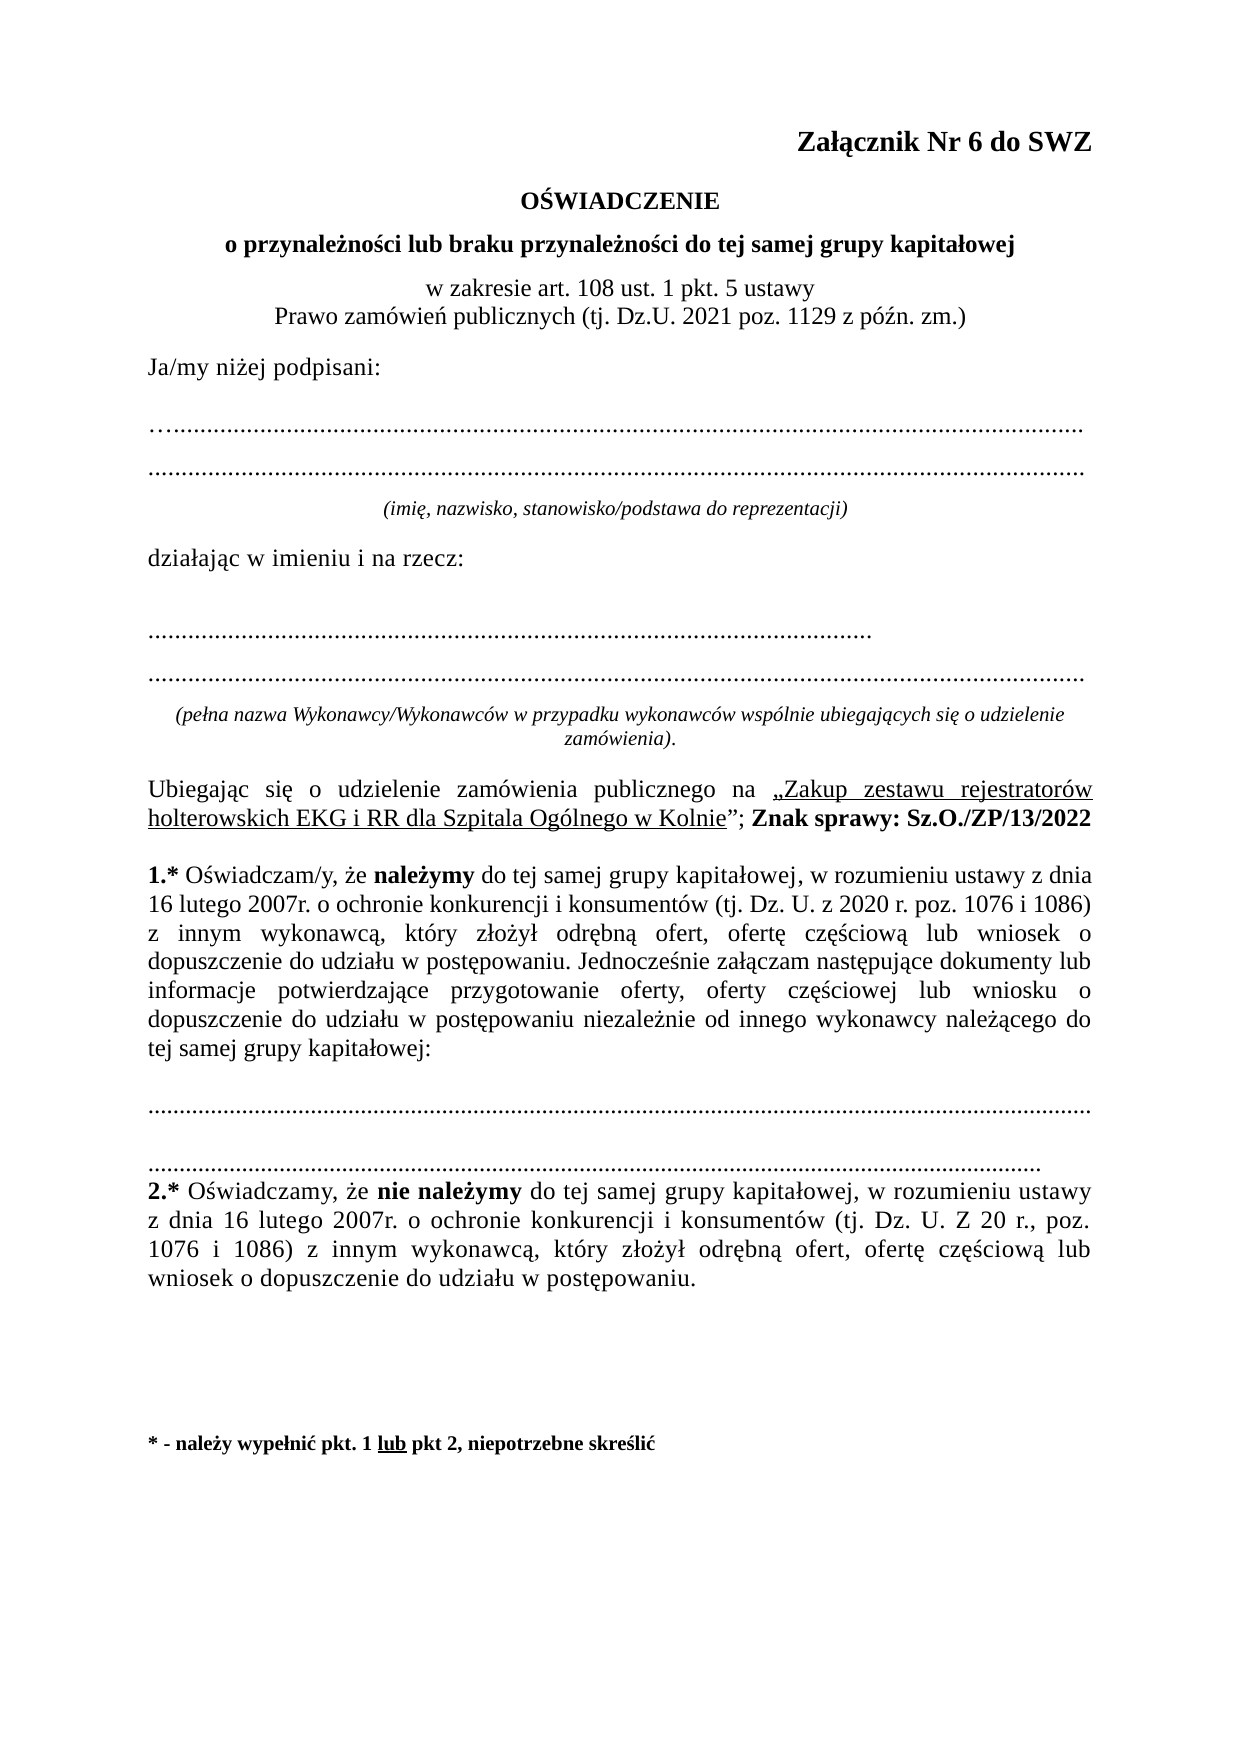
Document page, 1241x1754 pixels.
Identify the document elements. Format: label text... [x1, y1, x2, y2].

text 1.* Oświadczam/y, że należymy do tej samej grupy kapitałowej, w rozumieniu ustawy z dnia 16 lutego 2007r. o ochronie konkurencji i konsumentów (tj. Dz. U. z 2020 r. poz. 1076 i 1086) z innym wykonawcą, który złożył odrębną ofert, ofertę częściową lub wniosek o dopuszczenie do udziału w postępowaniu. Jednocześnie załączam następujące dokumenty lub informacje potwierdzające przygotowanie oferty, oferty częściowej lub wniosku o dopuszczenie do udziału w postępowaniu niezależnie od innego wykonawcy należącego do tej samej grupy kapitałowej: [148, 860, 1092, 1061]
text w zakresie art. 108 ust. 1 pkt. 5 ustawy [148, 273, 1092, 301]
text Ubiegając się o udzielenie zamówienia publicznego na „Zakup zestawu rejestratorów holterowskich EKG i RR dla Szpitala Ogólnego w Kolnie”; Znak sprawy: Sz.O./ZP/13/2022 [148, 774, 1092, 831]
text ............................................................................................................. [148, 615, 1092, 644]
text * - należy wypełnić pkt. 1 lub pkt 2, niepotrzebne skreślić [148, 1430, 1092, 1466]
text ............................................................................................................................................. [148, 658, 1092, 687]
text o przynależności lub braku przynależności do tej samej grupy kapitałowej [148, 229, 1092, 258]
text …...................................................................................................................................................................................................................................................................................... [148, 409, 1092, 481]
text (pełna nazwa Wykonawcy/Wykonawców w przypadku wykonawców wspólnie ubiegających się o udzielenie zamówienia). [148, 702, 1092, 750]
text ....................................................................................................................................................... [148, 1090, 1092, 1119]
text ............................................................................................................................................... [148, 1148, 1092, 1176]
text Prawo zamówień publicznych (tj. Dz.U. 2021 poz. 1129 z późn. zm.) [148, 301, 1092, 330]
text Ja/my niżej podpisani: [148, 352, 1092, 380]
text (imię, nazwisko, stanowisko/podstawa do reprezentacji) [148, 495, 1085, 519]
subtitle Załącznik Nr 6 do SWZ [148, 124, 1092, 158]
text działając w imieniu i na rzecz: [148, 543, 1092, 572]
text 2.* Oświadczamy, że nie należymy do tej samej grupy kapitałowej, w rozumieniu ustawy z dnia 16 lutego 2007r. o ochronie konkurencji i konsumentów (tj. Dz. U. Z 20 r., poz. 1076 i 1086) z innym wykonawcą, który złożył odrębną ofert, ofertę częściową lub wniosek o dopuszczenie do udziału w postępowaniu. [148, 1176, 1092, 1291]
text OŚWIADCZENIE [148, 186, 1092, 215]
